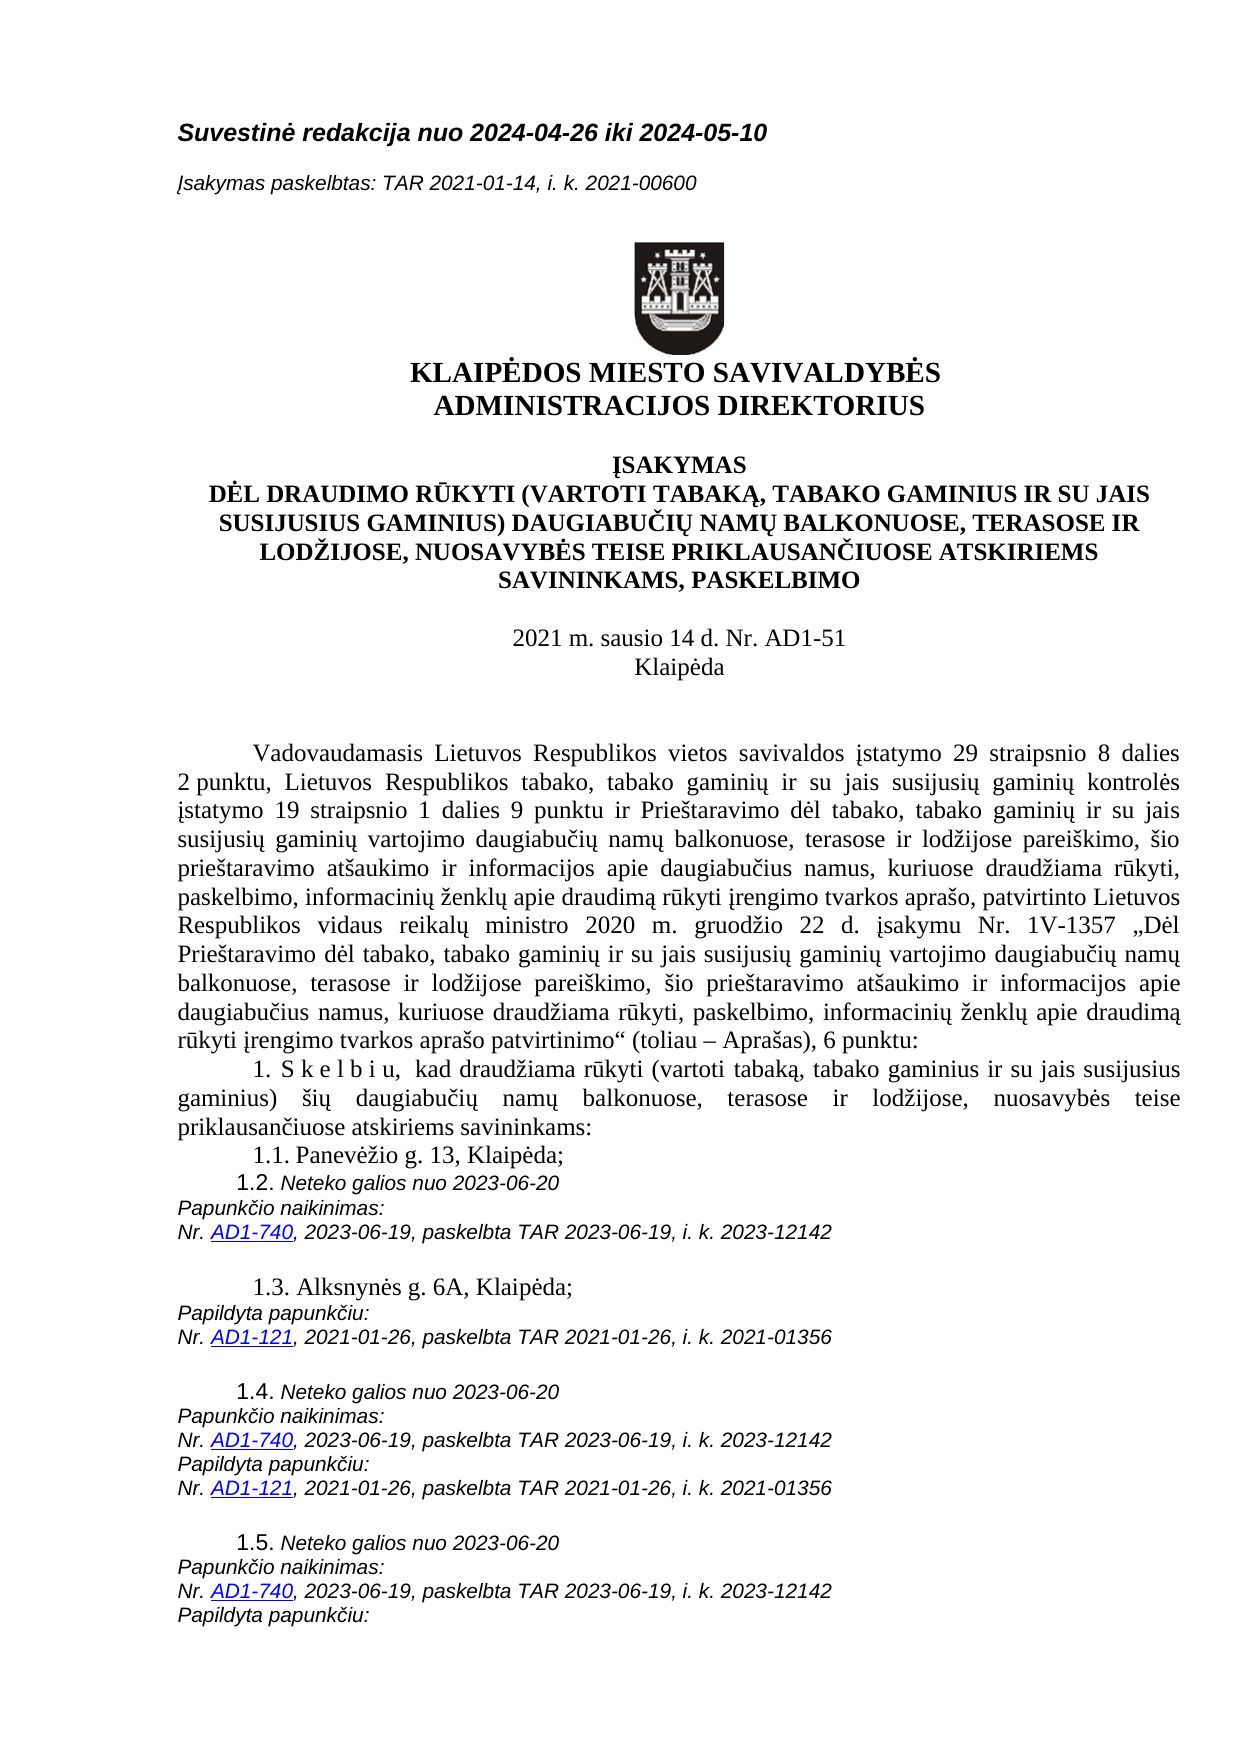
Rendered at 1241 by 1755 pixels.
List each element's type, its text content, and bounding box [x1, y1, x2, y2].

text 2021 m. sausio 14 d. Nr. AD1-51 [177, 623, 1181, 652]
text 1.2. Neteko galios nuo 2023-06-20 [177, 1169, 1181, 1196]
text Klaipėda [177, 652, 1181, 681]
text Papildyta papunkčiu: [177, 1301, 1181, 1325]
text KLAIPĖDOS MIESTO SAVIVALDYBĖS [177, 355, 1181, 388]
text Nr. AD1-121, 2021-01-26, paskelbta TAR 2021-01-26, i. k. 2021-01356 [177, 1476, 1181, 1500]
text Nr. AD1-740, 2023-06-19, paskelbta TAR 2023-06-19, i. k. 2023-12142 [177, 1579, 1181, 1603]
text Papunkčio naikinimas: [177, 1404, 1181, 1428]
text ĮSAKYMAS [177, 451, 1181, 479]
text Papildyta papunkčiu: [177, 1603, 1181, 1627]
text Papunkčio naikinimas: [177, 1555, 1181, 1579]
text Suvestinė redakcija nuo 2024-04-26 iki 2024-05-10 [177, 118, 1181, 147]
text Nr. AD1-121, 2021-01-26, paskelbta TAR 2021-01-26, i. k. 2021-01356 [177, 1325, 1181, 1349]
text 1.4. Neteko galios nuo 2023-06-20 [177, 1378, 1181, 1404]
text 1.5. Neteko galios nuo 2023-06-20 [177, 1529, 1181, 1555]
text 1.3. Alksnynės g. 6A, Klaipėda; [177, 1272, 1181, 1301]
text Vadovaudamasis Lietuvos Respublikos vietos savivaldos įstatymo 29 straipsnio 8 dalies 2 punktu, Lietuvos Respublikos tabako, tabako gaminių ir su jais susijusių gaminių kontrolės įstatymo 19 straipsnio 1 dalies 9 punktu ir Prieštaravimo dėl tabako, tabako gaminių ir su jais susijusių gaminių vartojimo daugiabučių namų balkonuose, terasose ir lodžijose pareiškimo, šio prieštaravimo atšaukimo ir informacijos apie daugiabučius namus, kuriuose draudžiama rūkyti, paskelbimo, informacinių ženklų apie draudimą rūkyti įrengimo tvarkos aprašo, patvirtinto Lietuvos Respublikos vidaus reikalų ministro 2020 m. gruodžio 22 d. įsakymu Nr. 1V-1357 „Dėl Prieštaravimo dėl tabako, tabako gaminių ir su jais susijusių gaminių vartojimo daugiabučių namų balkonuose, terasose ir lodžijose pareiškimo, šio prieštaravimo atšaukimo ir informacijos apie daugiabučius namus, kuriuose draudžiama rūkyti, paskelbimo, informacinių ženklų apie draudimą rūkyti įrengimo tvarkos aprašo patvirtinimo“ (toliau – Aprašas), 6 punktu: [177, 738, 1181, 1054]
text DĖL DRAUDIMO RŪKYTI (VARTOTI TABAKĄ, TABAKO GAMINIUS IR SU JAIS SUSIJUSIUS GAMINIUS) DAUGIABUČIŲ NAMŲ BALKONUOSE, TERASOSE IR LODŽIJOSE, NUOSAVYBĖS TEISE PRIKLAUSANČIUOSE ATSKIRIEMS SAVININKAMS, PASKELBIMO [177, 479, 1181, 594]
text Nr. AD1-740, 2023-06-19, paskelbta TAR 2023-06-19, i. k. 2023-12142 [177, 1428, 1181, 1452]
text Papunkčio naikinimas: [177, 1196, 1181, 1220]
text ADMINISTRACIJOS DIREKTORIUS [177, 388, 1181, 422]
text 1. Skelbiu, kad draudžiama rūkyti (vartoti tabaką, tabako gaminius ir su jais susijusius gaminius) šių daugiabučių namų balkonuose, terasose ir lodžijose, nuosavybės teise priklausančiuose atskiriems savininkams: [177, 1054, 1181, 1141]
text Papildyta papunkčiu: [177, 1452, 1181, 1476]
text Nr. AD1-740, 2023-06-19, paskelbta TAR 2023-06-19, i. k. 2023-12142 [177, 1220, 1181, 1244]
text 1.1. Panevėžio g. 13, Klaipėda; [177, 1141, 1181, 1169]
text Įsakymas paskelbtas: TAR 2021-01-14, i. k. 2021-00600 [177, 171, 1181, 195]
